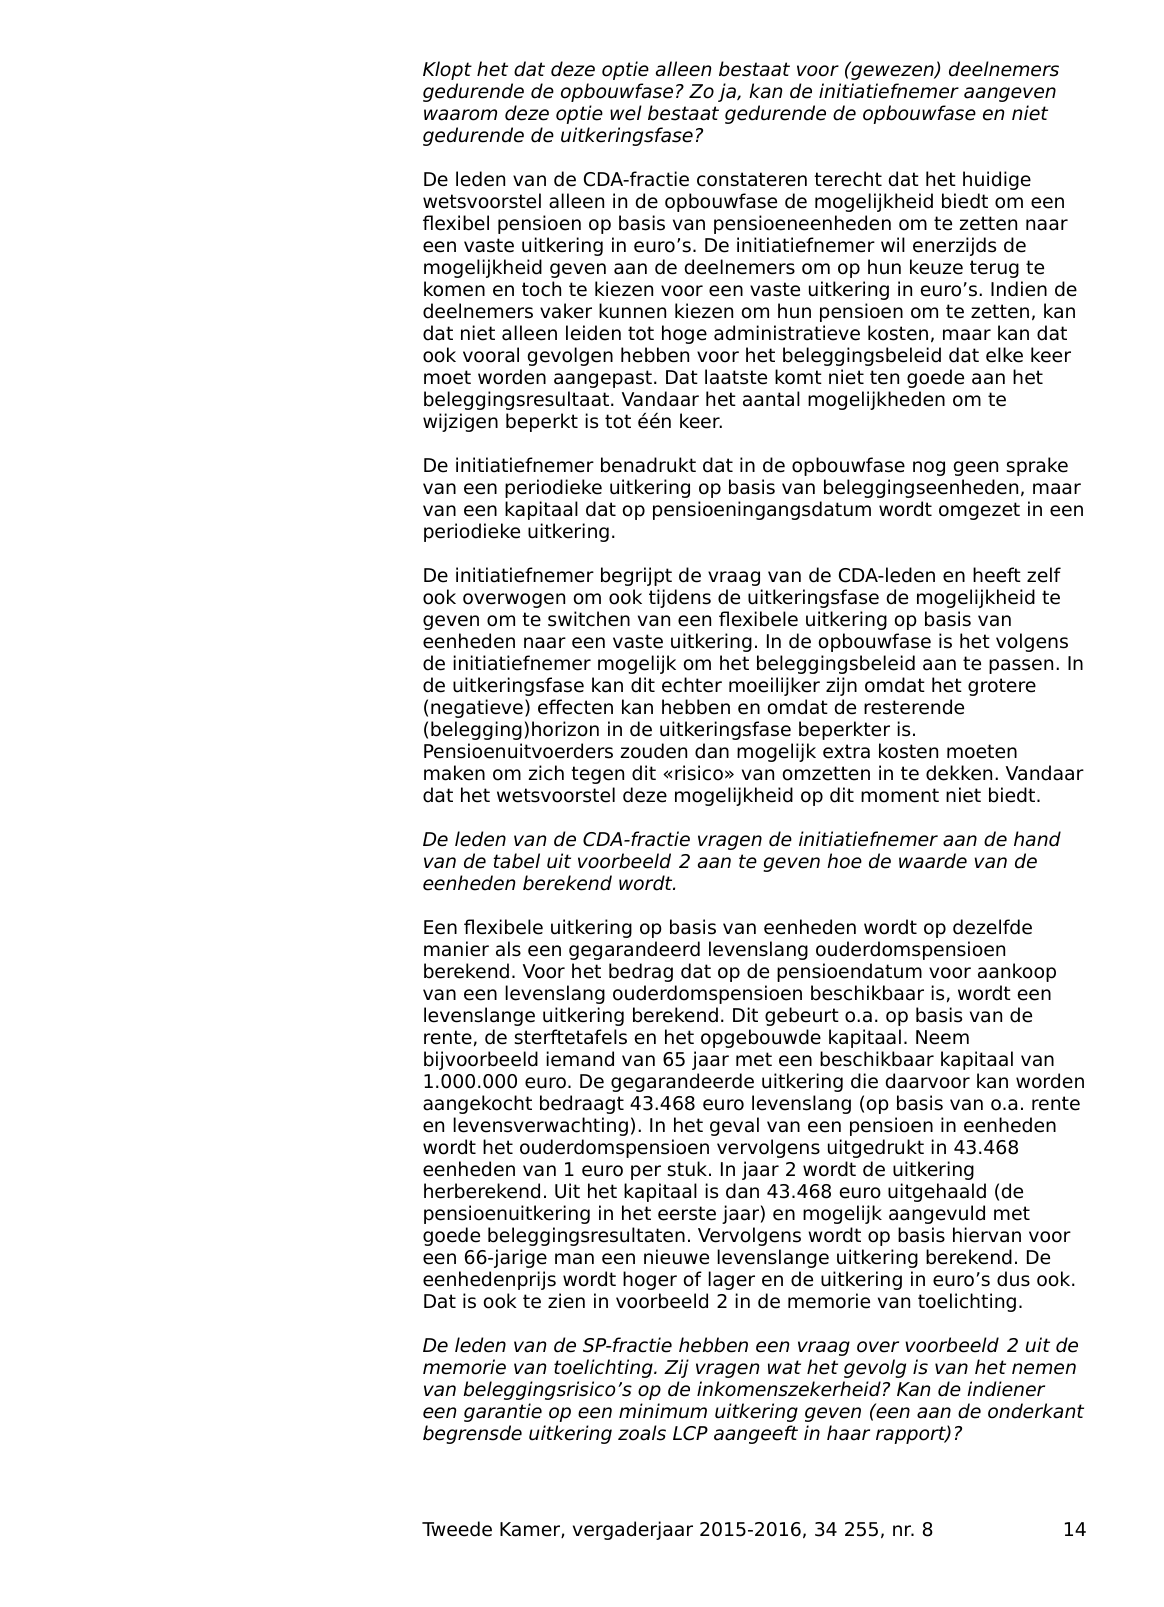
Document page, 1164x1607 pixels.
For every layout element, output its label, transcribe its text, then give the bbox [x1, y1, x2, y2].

text De initiatiefnemer begrijpt de vraag van de CDA-leden en heeft zelf ook overwogen om ook tijdens de uitkeringsfase de mogelijkheid te geven om te switchen van een flexibele uitkering op basis van eenheden naar een vaste uitkering. In de opbouwfase is het volgens de initiatiefnemer mogelijk om het beleggingsbeleid aan te passen. In de uitkeringsfase kan dit echter moeilijker zijn omdat het grotere (negatieve) effecten kan hebben en omdat de resterende (belegging)horizon in de uitkeringsfase beperkter is. Pensioenuitvoerders zouden dan mogelijk extra kosten moeten maken om zich tegen dit «risico» van omzetten in te dekken. Vandaar dat het wetsvoorstel deze mogelijkheid op dit moment niet biedt. [422, 565, 1087, 807]
text De leden van de CDA-fractie vragen de initiatiefnemer aan de hand van de tabel uit voorbeeld 2 aan te geven hoe de waarde van de eenheden berekend wordt. [422, 829, 1087, 895]
text Een flexibele uitkering op basis van eenheden wordt op dezelfde manier als een gegarandeerd levenslang ouderdomspensioen berekend. Voor het bedrag dat op de pensioendatum voor aankoop van een levenslang ouderdomspensioen beschikbaar is, wordt een levenslange uitkering berekend. Dit gebeurt o.a. op basis van de rente, de sterftetafels en het opgebouwde kapitaal. Neem bijvoorbeeld iemand van 65 jaar met een beschikbaar kapitaal van 1.000.000 euro. De gegarandeerde uitkering die daarvoor kan worden aangekocht bedraagt 43.468 euro levenslang (op basis van o.a. rente en levensverwachting). In het geval van een pensioen in eenheden wordt het ouderdomspensioen vervolgens uitgedrukt in 43.468 eenheden van 1 euro per stuk. In jaar 2 wordt de uitkering herberekend. Uit het kapitaal is dan 43.468 euro uitgehaald (de pensioenuitkering in het eerste jaar) en mogelijk aangevuld met goede beleggingsresultaten. Vervolgens wordt op basis hiervan voor een 66-jarige man een nieuwe levenslange uitkering berekend. De eenhedenprijs wordt hoger of lager en de uitkering in euro’s dus ook. Dat is ook te zien in voorbeeld 2 in de memorie van toelichting. [422, 917, 1087, 1313]
text Klopt het dat deze optie alleen bestaat voor (gewezen) deelnemers gedurende de opbouwfase? Zo ja, kan de initiatiefnemer aangeven waarom deze optie wel bestaat gedurende de opbouwfase en niet gedurende de uitkeringsfase? [422, 59, 1087, 147]
text De leden van de SP-fractie hebben een vraag over voorbeeld 2 uit de memorie van toelichting. Zij vragen wat het gevolg is van het nemen van beleggingsrisico’s op de inkomenszekerheid? Kan de indiener een garantie op een minimum uitkering geven (een aan de onderkant begrensde uitkering zoals LCP aangeeft in haar rapport)? [422, 1335, 1087, 1445]
text De leden van de CDA-fractie constateren terecht dat het huidige wetsvoorstel alleen in de opbouwfase de mogelijkheid biedt om een flexibel pensioen op basis van pensioeneenheden om te zetten naar een vaste uitkering in euro’s. De initiatiefnemer wil enerzijds de mogelijkheid geven aan de deelnemers om op hun keuze terug te komen en toch te kiezen voor een vaste uitkering in euro’s. Indien de deelnemers vaker kunnen kiezen om hun pensioen om te zetten, kan dat niet alleen leiden tot hoge administratieve kosten, maar kan dat ook vooral gevolgen hebben voor het beleggingsbeleid dat elke keer moet worden aangepast. Dat laatste komt niet ten goede aan het beleggingsresultaat. Vandaar het aantal mogelijkheden om te wijzigen beperkt is tot één keer. [422, 169, 1087, 433]
text De initiatiefnemer benadrukt dat in de opbouwfase nog geen sprake van een periodieke uitkering op basis van beleggingseenheden, maar van een kapitaal dat op pensioeningangsdatum wordt omgezet in een periodieke uitkering. [422, 455, 1087, 543]
